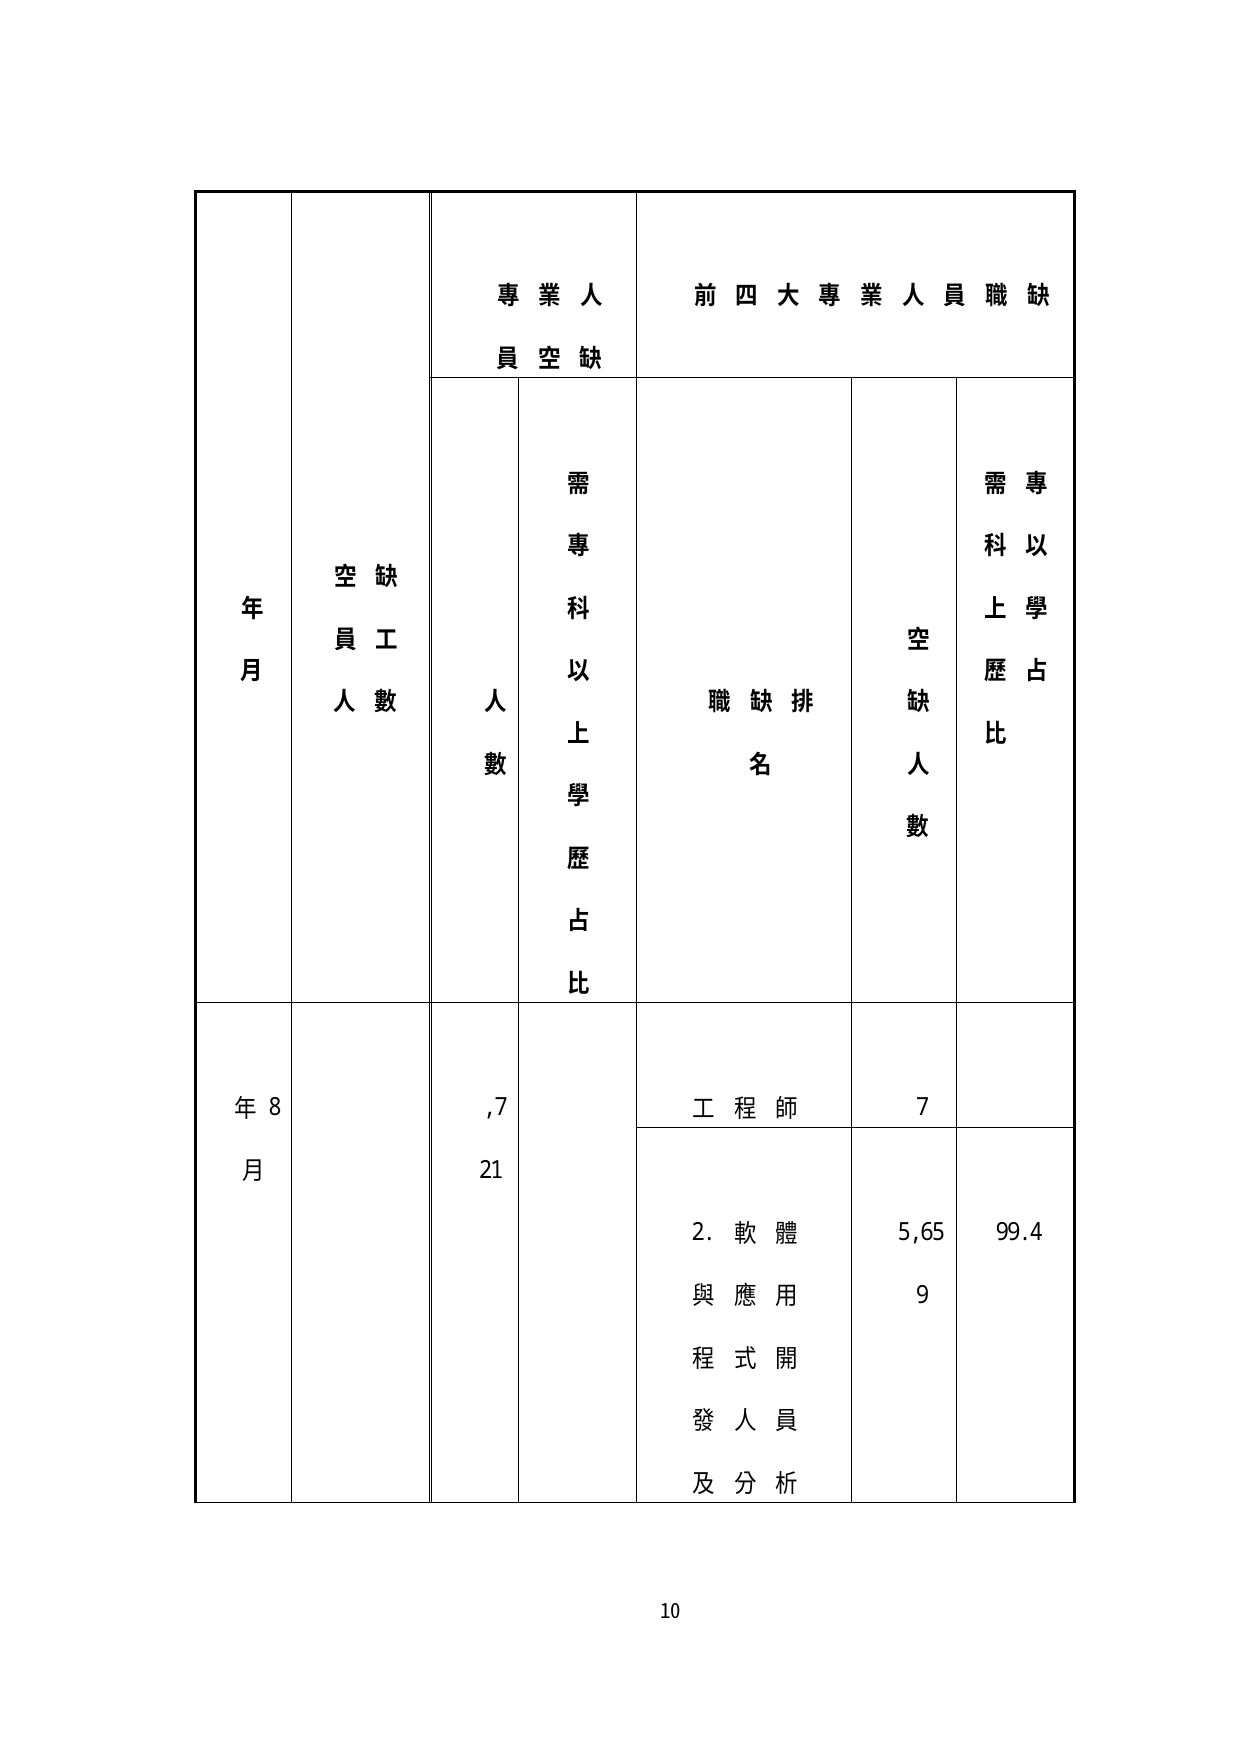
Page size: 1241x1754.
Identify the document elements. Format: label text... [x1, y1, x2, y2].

table_cell 年8月 [197, 1003, 291, 1502]
table_cell 工程師 [637, 1003, 851, 1127]
table_cell [519, 1003, 636, 1502]
table_cell 空缺人數 [852, 378, 956, 1002]
table_cell ,721 [432, 1003, 518, 1502]
table_header 年 月 [197, 193, 291, 1002]
table_cell 需專科以上學歷占比 [957, 378, 1073, 1002]
table_cell 人數 [432, 378, 518, 1002]
table_cell [292, 1003, 429, 1502]
table_cell 99.4 [957, 1128, 1073, 1502]
table_cell 5,659 [852, 1128, 956, 1502]
table_cell [957, 1003, 1073, 1127]
table_cell 需專科以上學歷占比 [519, 378, 636, 1002]
table_cell 2.軟體與應用程式開發人員及分析 [637, 1128, 851, 1502]
table_header 專業人員空缺 [432, 193, 636, 377]
table_header 空缺員工人數 [292, 193, 429, 1002]
table_header 前四大專業人員職缺 [637, 193, 1073, 377]
table_cell 職缺排名 [637, 378, 851, 1002]
table_cell 7 [852, 1003, 956, 1127]
